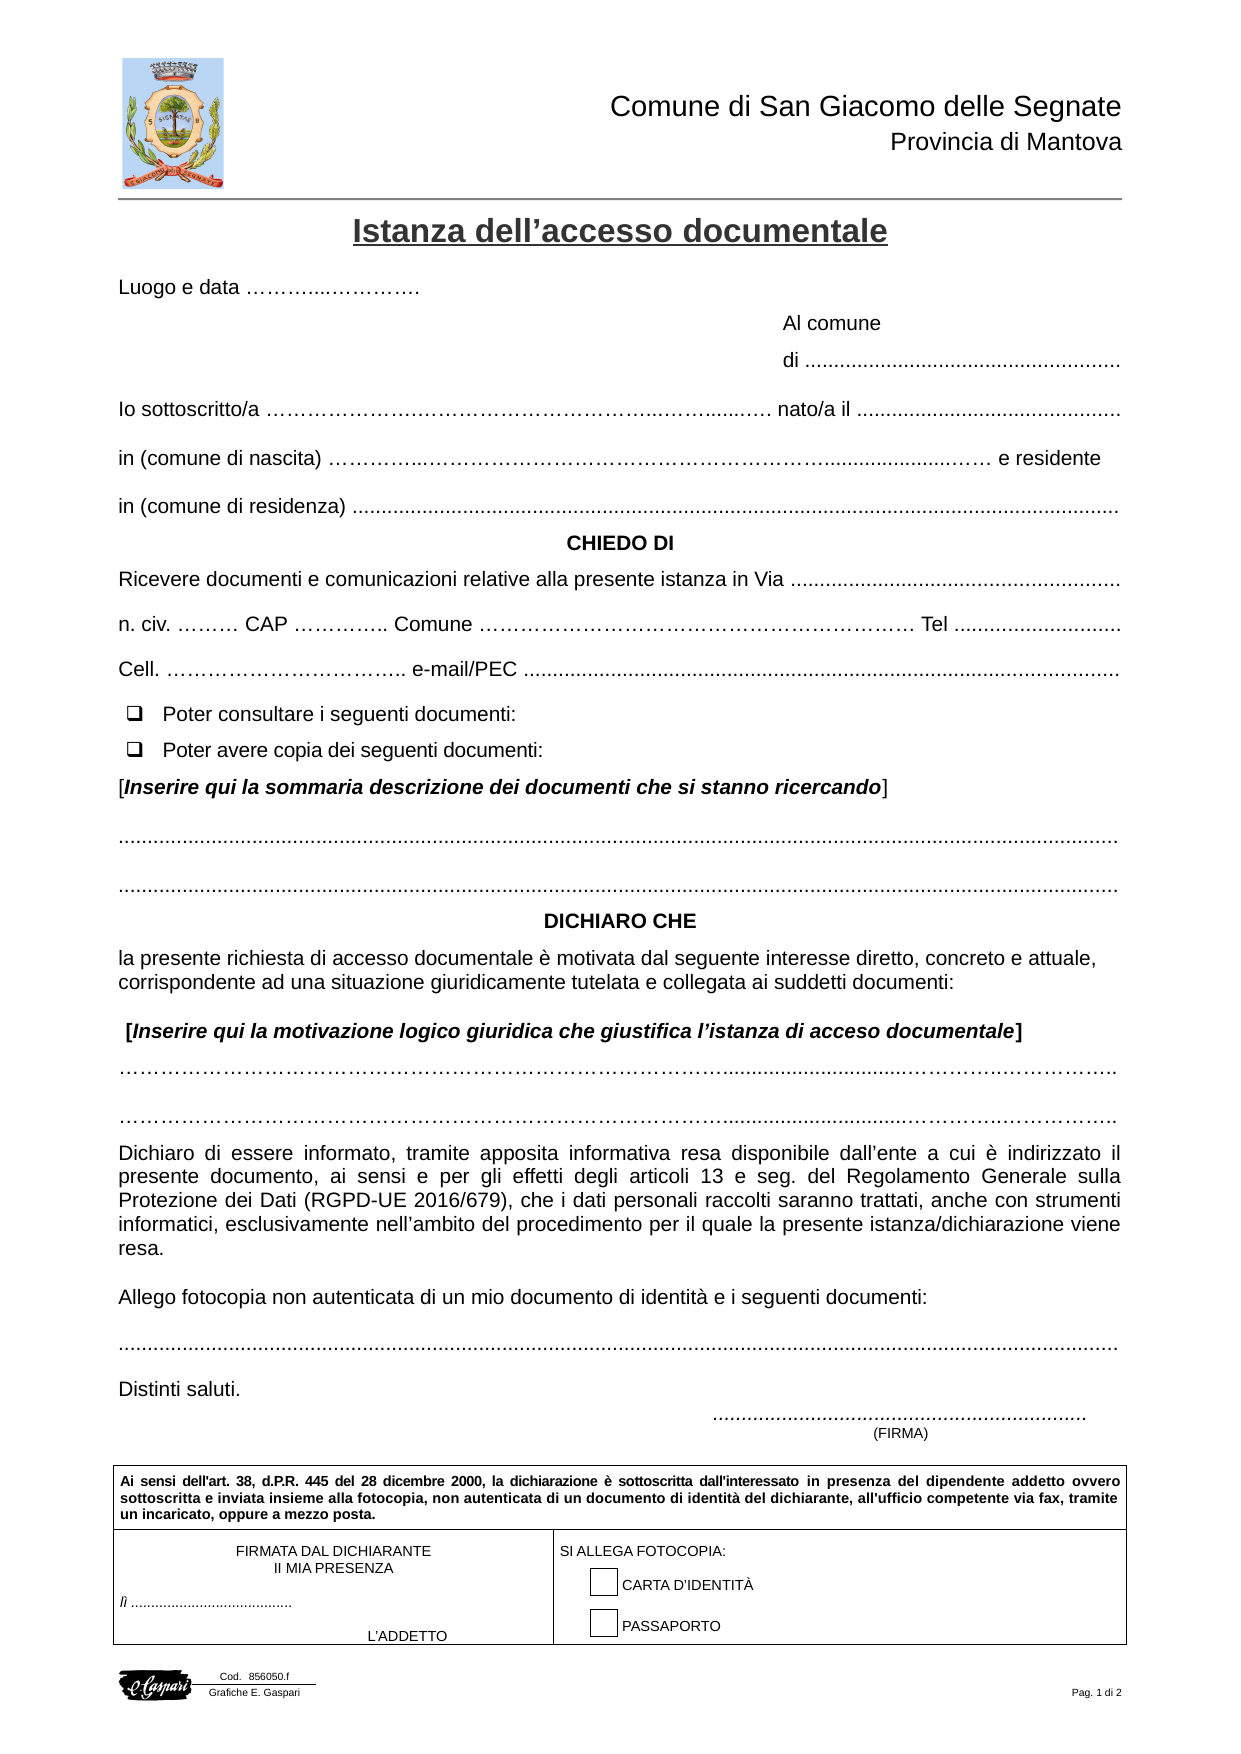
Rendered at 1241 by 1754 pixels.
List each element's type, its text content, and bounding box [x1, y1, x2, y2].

text ……………………………………………………………………………................................…………..…………….. [118, 1055, 1122, 1079]
text in (comune di residenza) [118, 494, 1122, 518]
text n. civ. ……… CAP ………….. Comune ……………………………………………………… Tel [118, 612, 1122, 636]
subtitle Istanza dell’accesso documentale [118, 211, 1122, 249]
text [Inserire qui la sommaria descrizione dei documenti che si stanno ricercando] [118, 775, 1122, 799]
text la presente richiesta di accesso documentale è motivata dal seguente interesse diretto, concreto e attuale, corrispondente ad una situazione giuridicamente tutelata e collegata ai suddetti documenti: [118, 946, 1122, 993]
table_cell FIRMATA DAL DICHIARANTE II MIA PRESENZA lì ........................................ L’ADDETTO [114, 1530, 553, 1644]
text di [783, 347, 1122, 371]
text [Inserire qui la motivazione logico giuridica che giustifica l’istanza di acceso documentale] [125, 1018, 1122, 1042]
picture [118, 1669, 192, 1701]
text ................................................................. [679, 1401, 1122, 1425]
text (FIRMA) [679, 1425, 1122, 1442]
text in (comune di nascita) …………...…………………………………………………......................…… e residente [118, 445, 1122, 469]
text Dichiaro di essere informato, tramite apposita informativa resa disponibile dall’ente a cui è indirizzato il presente documento, ai sensi e per gli effetti degli articoli 13 e seg. del Regolamento Generale sulla Protezione dei Dati (RGPD-UE 2016/679), che i dati personali raccolti saranno trattati, anche con strumenti informatici, esclusivamente nell’ambito del procedimento per il quale la presente istanza/dichiarazione viene resa. [118, 1140, 1122, 1260]
text DICHIARO CHE [118, 909, 1122, 933]
list Poter avere copia dei seguenti documenti: [125, 738, 1122, 762]
text Luogo e data ………....…………. [118, 274, 1122, 298]
text Al comune [783, 311, 1122, 335]
text Comune di San Giacomo delle Segnate [224, 89, 1122, 122]
text Cell. …………………………….. e-mail/PEC [118, 657, 1122, 681]
text Io sottoscritto/a ………………….……………………………...…….......…. nato/a il [118, 396, 1122, 420]
text Allego fotocopia non autenticata di un mio documento di identità e i seguenti documenti: [118, 1285, 1122, 1309]
text Provincia di Mantova [224, 127, 1122, 156]
list Poter consultare i seguenti documenti: [125, 702, 1122, 726]
text CHIEDO DI [118, 531, 1122, 555]
table_header Ai sensi dell'art. 38, d.P.R. 445 del 28 dicembre 2000, la dichiarazione è sottoscritta dall'interessato in presenza del dipendente addetto ovvero sottoscritta e inviata insieme alla fotocopia, non autenticata di un documento di identità del dichiarante, all'ufficio competente via fax, tramite un incaricato, oppure a mezzo posta. [114, 1466, 1126, 1529]
text Ricevere documenti e comunicazioni relative alla presente istanza in Via [118, 567, 1122, 591]
picture [122, 58, 224, 189]
text ……………………………………………………………………………................................…………..…………….. [118, 1104, 1122, 1128]
table_cell SI ALLEGA FOTOCOPIA: CARTA D’IDENTITÀ PASSAPORTO [554, 1530, 1126, 1644]
text Distinti saluti. [118, 1377, 1122, 1401]
